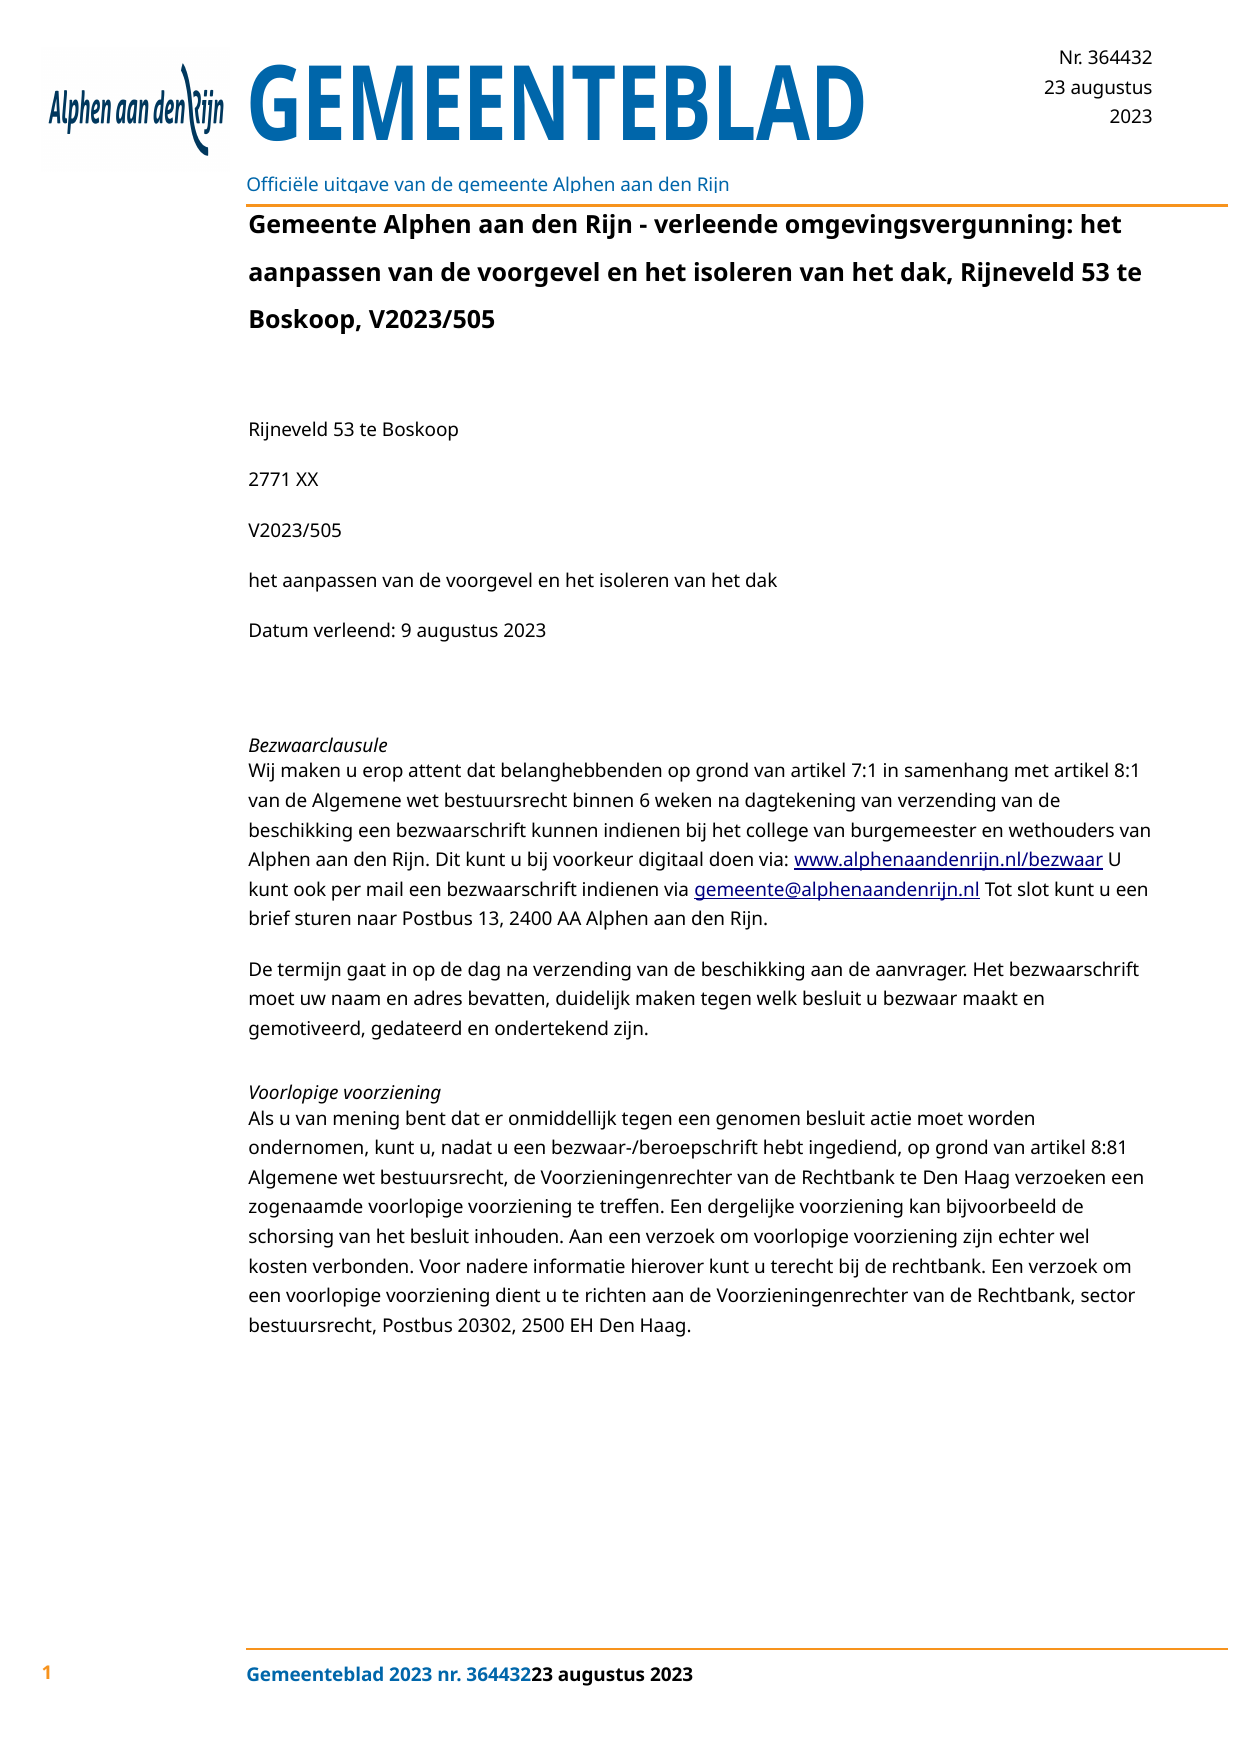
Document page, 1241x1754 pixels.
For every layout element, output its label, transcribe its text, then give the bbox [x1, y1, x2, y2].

picture [41, 47, 231, 172]
text V2023/505 [248, 517, 1152, 542]
text Wij maken u erop attent dat belanghebbenden op grond van artikel 7:1 in samenhang met artikel 8:1 van de Algemene wet bestuursrecht binnen 6 weken na dagtekening van verzending van de beschikking een bezwaarschrift kunnen indienen bij het college van burgemeester en wethouders van Alphen aan den Rijn. Dit kunt u bij voorkeur digitaal doen via: www.alphenaandenrijn.nl/bezwaar U kunt ook per mail een bezwaarschrift indienen via gemeente@alphenaandenrijn.nl Tot slot kunt u een brief sturen naar Postbus 13, 2400 AA Alphen aan den Rijn. [248, 758, 1152, 931]
text Voorlopige voorziening [248, 1079, 1152, 1105]
text Bezwaarclausule [248, 732, 1152, 758]
text 2771 XX [248, 466, 1152, 492]
text Datum verleend: 9 augustus 2023 [248, 618, 1152, 643]
text het aanpassen van de voorgevel en het isoleren van het dak [248, 567, 1152, 593]
text Gemeente Alphen aan den Rijn - verleende omgevingsvergunning: het aanpassen van de voorgevel en het isoleren van het dak, Rijneveld 53 te Boskoop, V2023/505 [248, 207, 1152, 336]
text Rijneveld 53 te Boskoop [248, 416, 1152, 442]
text De termijn gaat in op de dag na verzending van de beschikking aan de aanvrager. Het bezwaarschrift moet uw naam en adres bevatten, duidelijk maken tegen welk besluit u bezwaar maakt en gemotiveerd, gedateerd en ondertekend zijn. [248, 956, 1152, 1041]
text Als u van mening bent dat er onmiddellijk tegen een genomen besluit actie moet worden ondernomen, kunt u, nadat u een bezwaar-/beroepschrift hebt ingediend, op grond van artikel 8:81 Algemene wet bestuursrecht, de Voorzieningenrechter van de Rechtbank te Den Haag verzoeken een zogenaamde voorlopige voorziening te treffen. Een dergelijke voorziening kan bijvoorbeeld de schorsing van het besluit inhouden. Aan een verzoek om voorlopige voorziening zijn echter wel kosten verbonden. Voor nadere informatie hierover kunt u terecht bij de rechtbank. Een verzoek om een voorlopige voorziening dient u te richten aan de Voorzieningenrechter van de Rechtbank, sector bestuursrecht, Postbus 20302, 2500 EH Den Haag. [248, 1105, 1152, 1338]
